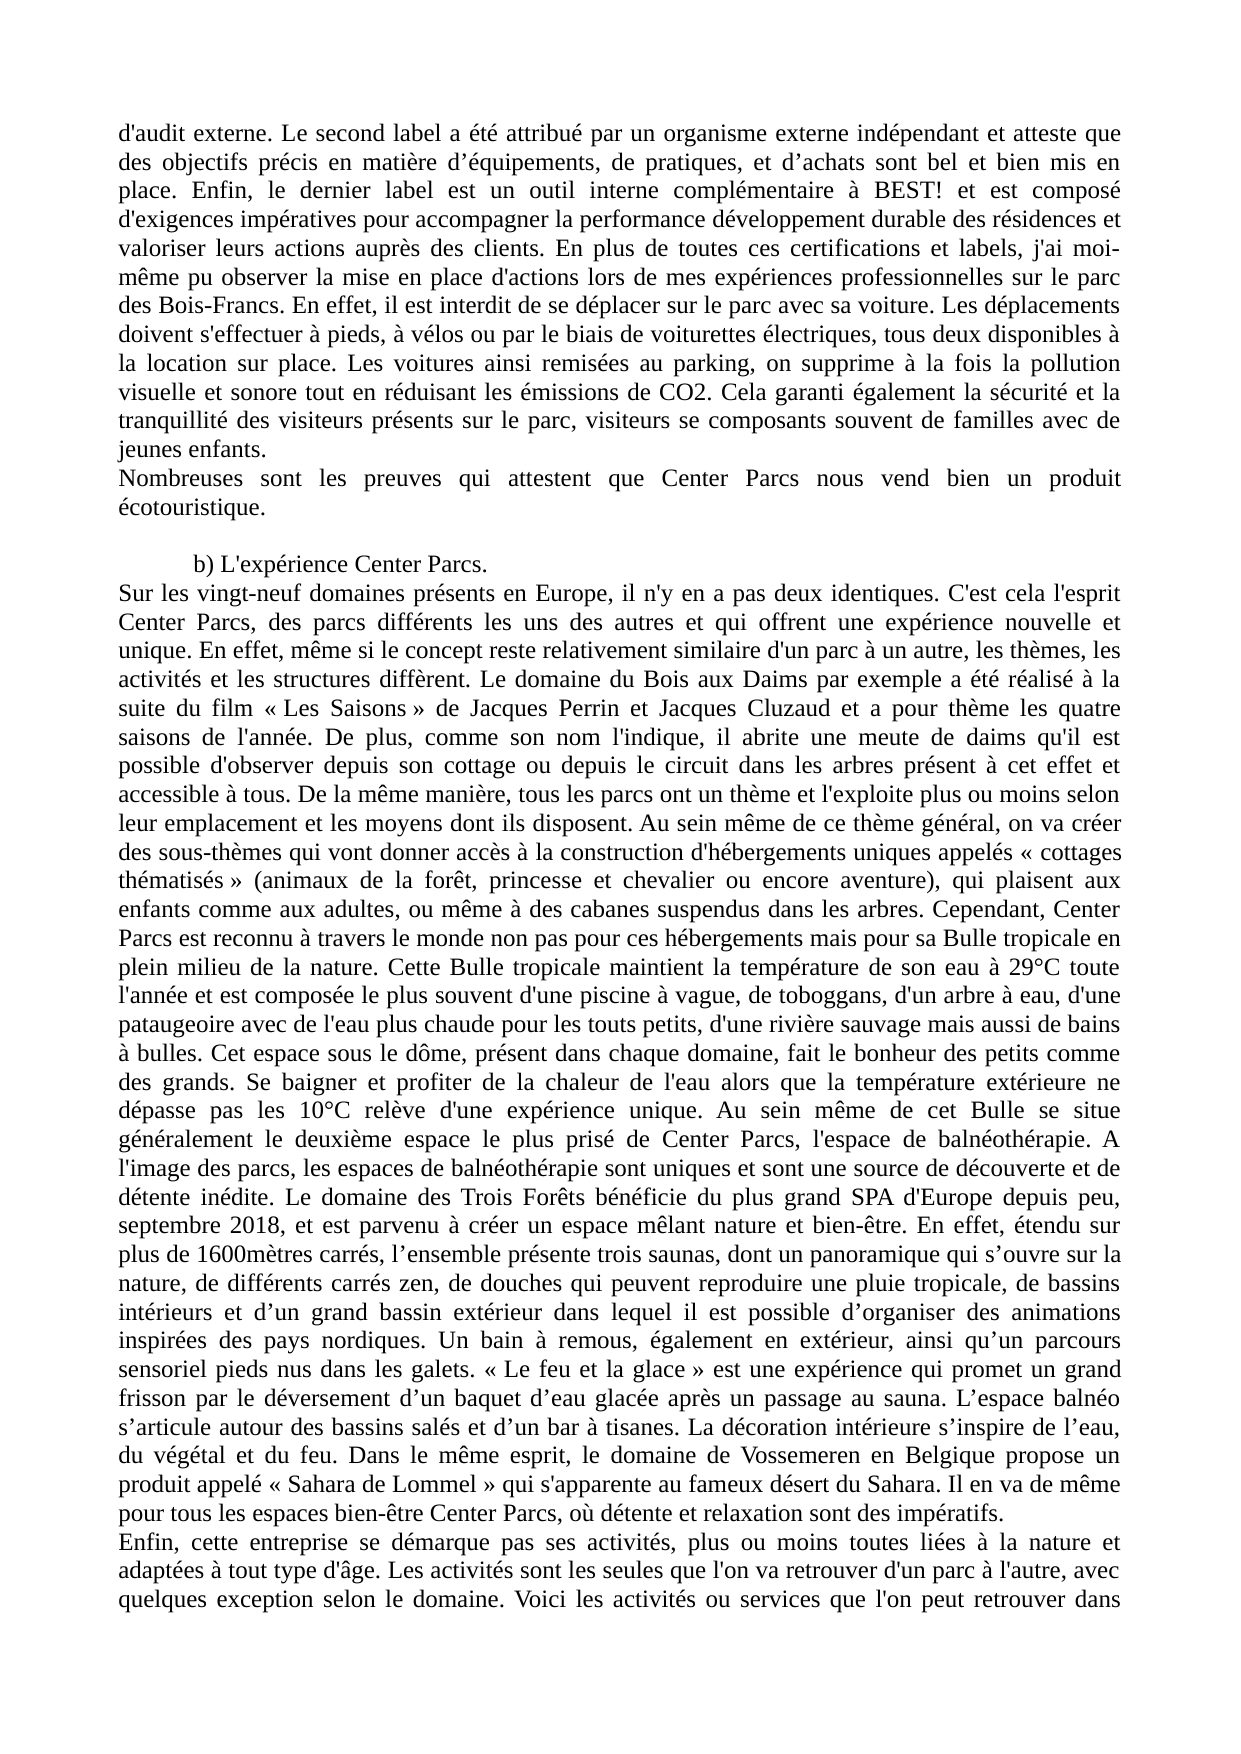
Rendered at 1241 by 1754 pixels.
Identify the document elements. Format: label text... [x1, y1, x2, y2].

text Enfin, cette entreprise se démarque pas ses activités, plus ou moins toutes liées à la nature et adaptées à tout type d'âge. Les activités sont les seules que l'on va retrouver d'un parc à l'autre, avec quelques exception selon le domaine. Voici les activités ou services que l'on peut retrouver dans [118, 1527, 1122, 1613]
list b) L'expérience Center Parcs. [156, 549, 1122, 578]
text Sur les vingt-neuf domaines présents en Europe, il n'y en a pas deux identiques. C'est cela l'esprit Center Parcs, des parcs différents les uns des autres et qui offrent une expérience nouvelle et unique. En effet, même si le concept reste relativement similaire d'un parc à un autre, les thèmes, les activités et les structures diffèrent. Le domaine du Bois aux Daims par exemple a été réalisé à la suite du film « Les Saisons » de Jacques Perrin et Jacques Cluzaud et a pour thème les quatre saisons de l'année. De plus, comme son nom l'indique, il abrite une meute de daims qu'il est possible d'observer depuis son cottage ou depuis le circuit dans les arbres présent à cet effet et accessible à tous. De la même manière, tous les parcs ont un thème et l'exploite plus ou moins selon leur emplacement et les moyens dont ils disposent. Au sein même de ce thème général, on va créer des sous-thèmes qui vont donner accès à la construction d'hébergements uniques appelés « cottages thématisés » (animaux de la forêt, princesse et chevalier ou encore aventure), qui plaisent aux enfants comme aux adultes, ou même à des cabanes suspendus dans les arbres. Cependant, Center Parcs est reconnu à travers le monde non pas pour ces hébergements mais pour sa Bulle tropicale en plein milieu de la nature. Cette Bulle tropicale maintient la température de son eau à 29°C toute l'année et est composée le plus souvent d'une piscine à vague, de toboggans, d'un arbre à eau, d'une pataugeoire avec de l'eau plus chaude pour les touts petits, d'une rivière sauvage mais aussi de bains à bulles. Cet espace sous le dôme, présent dans chaque domaine, fait le bonheur des petits comme des grands. Se baigner et profiter de la chaleur de l'eau alors que la température extérieure ne dépasse pas les 10°C relève d'une expérience unique. Au sein même de cet Bulle se situe généralement le deuxième espace le plus prisé de Center Parcs, l'espace de balnéothérapie. A l'image des parcs, les espaces de balnéothérapie sont uniques et sont une source de découverte et de détente inédite. Le domaine des Trois Forêts bénéficie du plus grand SPA d'Europe depuis peu, septembre 2018, et est parvenu à créer un espace mêlant nature et bien-être. En effet, étendu sur plus de 1600mètres carrés, l’ensemble présente trois saunas, dont un panoramique qui s’ouvre sur la nature, de différents carrés zen, de douches qui peuvent reproduire une pluie tropicale, de bassins intérieurs et d’un grand bassin extérieur dans lequel il est possible d’organiser des animations inspirées des pays nordiques. Un bain à remous, également en extérieur, ainsi qu’un parcours sensoriel pieds nus dans les galets. « Le feu et la glace » est une expérience qui promet un grand frisson par le déversement d’un baquet d’eau glacée après un passage au sauna. L’espace balnéo s’articule autour des bassins salés et d’un bar à tisanes. La décoration intérieure s’inspire de l’eau, du végétal et du feu. Dans le même esprit, le domaine de Vossemeren en Belgique propose un produit appelé « Sahara de Lommel » qui s'apparente au fameux désert du Sahara. Il en va de même pour tous les espaces bien-être Center Parcs, où détente et relaxation sont des impératifs. [118, 578, 1122, 1527]
text d'audit externe. Le second label a été attribué par un organisme externe indépendant et atteste que des objectifs précis en matière d’équipements, de pratiques, et d’achats sont bel et bien mis en place. Enfin, le dernier label est un outil interne complémentaire à BEST! et est composé d'exigences impératives pour accompagner la performance développement durable des résidences et valoriser leurs actions auprès des clients. En plus de toutes ces certifications et labels, j'ai moi-même pu observer la mise en place d'actions lors de mes expériences professionnelles sur le parc des Bois-Francs. En effet, il est interdit de se déplacer sur le parc avec sa voiture. Les déplacements doivent s'effectuer à pieds, à vélos ou par le biais de voiturettes électriques, tous deux disponibles à la location sur place. Les voitures ainsi remisées au parking, on supprime à la fois la pollution visuelle et sonore tout en réduisant les émissions de CO2. Cela garanti également la sécurité et la tranquillité des visiteurs présents sur le parc, visiteurs se composants souvent de familles avec de jeunes enfants. [118, 118, 1122, 463]
text Nombreuses sont les preuves qui attestent que Center Parcs nous vend bien un produit écotouristique. [118, 463, 1122, 549]
